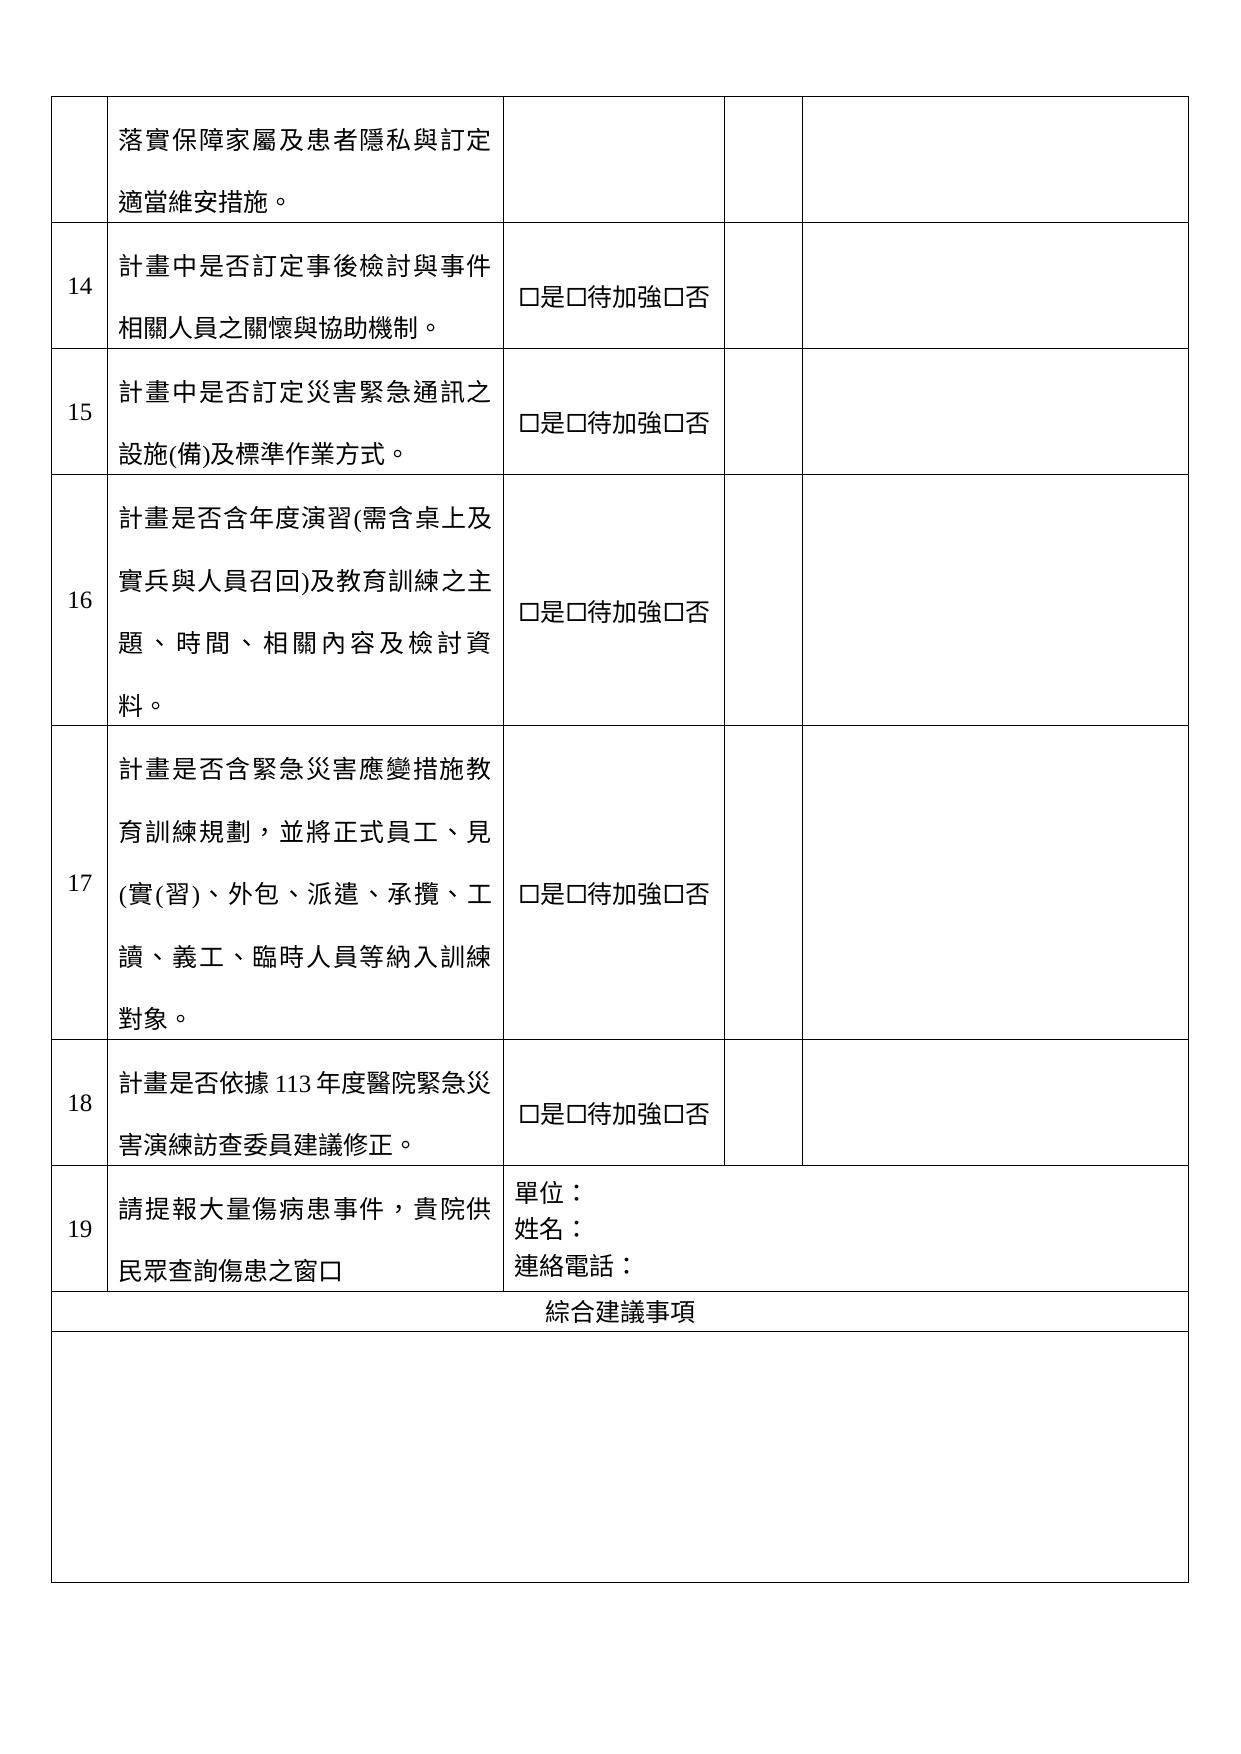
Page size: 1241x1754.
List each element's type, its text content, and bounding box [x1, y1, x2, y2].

table_cell 18 [52, 1040, 107, 1164]
table_cell [725, 1040, 802, 1164]
table_cell [803, 1040, 1188, 1164]
table_cell 請提報大量傷病患事件，貴院供民眾查詢傷患之窗口 [108, 1166, 503, 1291]
table_cell 綜合建議事項 [52, 1292, 1188, 1331]
table_cell [803, 726, 1188, 1038]
table_cell 計畫是否含緊急災害應變措施教育訓練規劃，並將正式員工、見(實(習)、外包、派遣、承攬、工讀、義工、臨時人員等納入訓練對象。 [108, 726, 503, 1038]
table_cell [803, 475, 1188, 725]
table_cell 單位： 姓名： 連絡電話： [504, 1166, 1188, 1291]
table_cell [52, 1332, 1188, 1582]
table_cell 落實保障家屬及患者隱私與訂定適當維安措施。 [108, 97, 503, 222]
table_cell [52, 97, 107, 222]
table_cell [803, 349, 1188, 474]
table_cell 19 [52, 1166, 107, 1291]
table_cell 是待加強否 [504, 475, 724, 725]
table_cell [803, 223, 1188, 348]
table_cell [725, 223, 802, 348]
table_cell 是待加強否 [504, 726, 724, 1038]
table_cell 17 [52, 726, 107, 1038]
table_cell 是待加強否 [504, 349, 724, 474]
table_cell [725, 726, 802, 1038]
table_cell [725, 475, 802, 725]
table_cell 計畫是否依據113年度醫院緊急災害演練訪查委員建議修正。 [108, 1040, 503, 1164]
table_cell 計畫是否含年度演習(需含桌上及實兵與人員召回)及教育訓練之主題、時間、相關內容及檢討資料。 [108, 475, 503, 725]
table_cell 計畫中是否訂定事後檢討與事件相關人員之關懷與協助機制。 [108, 223, 503, 348]
table_cell [725, 349, 802, 474]
table_cell 計畫中是否訂定災害緊急通訊之設施(備)及標準作業方式。 [108, 349, 503, 474]
table_cell 是待加強否 [504, 1040, 724, 1164]
table_cell 15 [52, 349, 107, 474]
table_cell 是待加強否 [504, 223, 724, 348]
table_cell [725, 97, 802, 222]
table_cell 16 [52, 475, 107, 725]
table_cell [504, 97, 724, 222]
table_cell [803, 97, 1188, 222]
table_cell 14 [52, 223, 107, 348]
